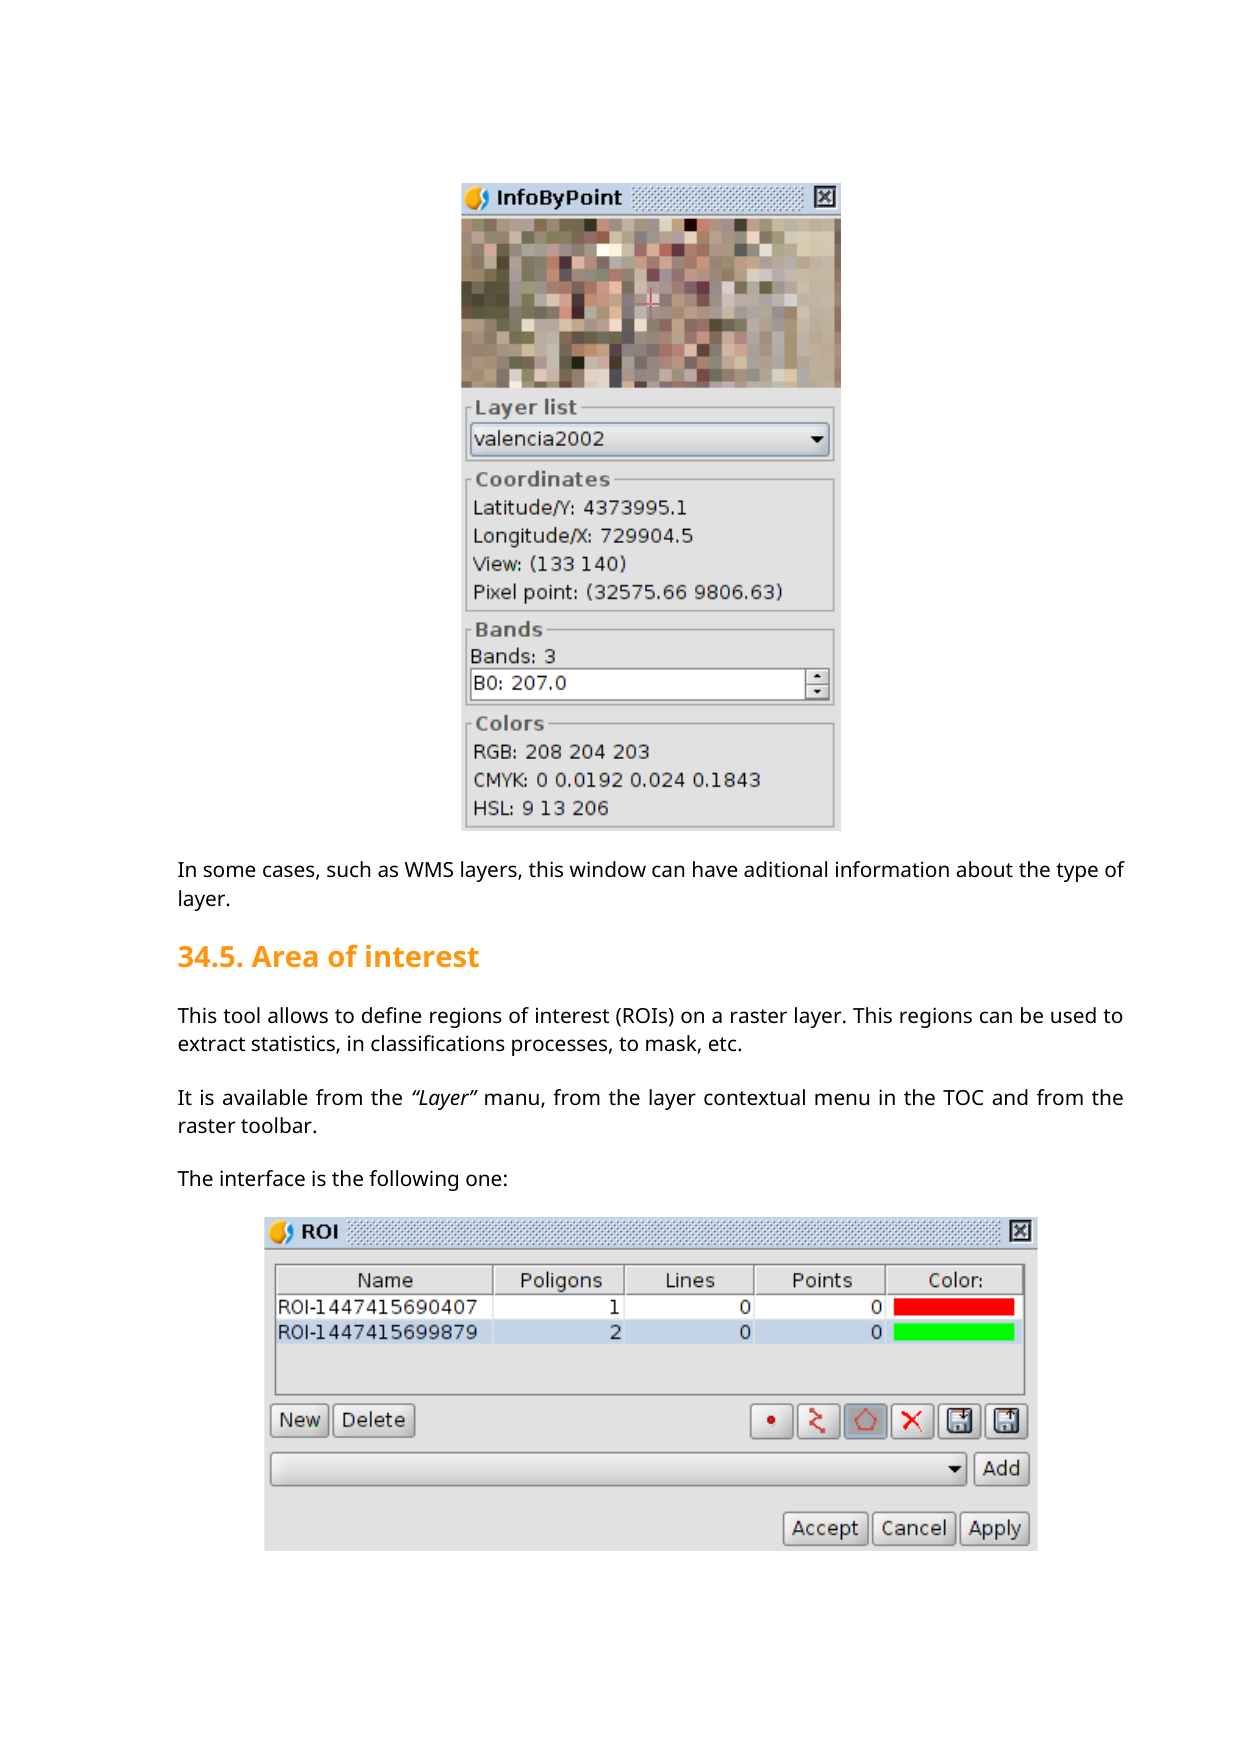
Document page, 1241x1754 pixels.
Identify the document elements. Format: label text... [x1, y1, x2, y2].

picture [264, 1217, 1038, 1551]
text The interface is the following one: [177, 1164, 1125, 1193]
text It is available from the “Layer” manu, from the layer contextual menu in the TOC and from the raster toolbar. [177, 1083, 1125, 1139]
text In some cases, such as WMS layers, this window can have aditional information about the type of layer. [177, 856, 1125, 912]
text This tool allows to define regions of interest (ROIs) on a raster layer. This regions can be used to extract statistics, in classifications processes, to mask, etc. [177, 1001, 1125, 1058]
picture [461, 183, 841, 831]
subtitle 34.5. Area of interest [177, 936, 1125, 976]
